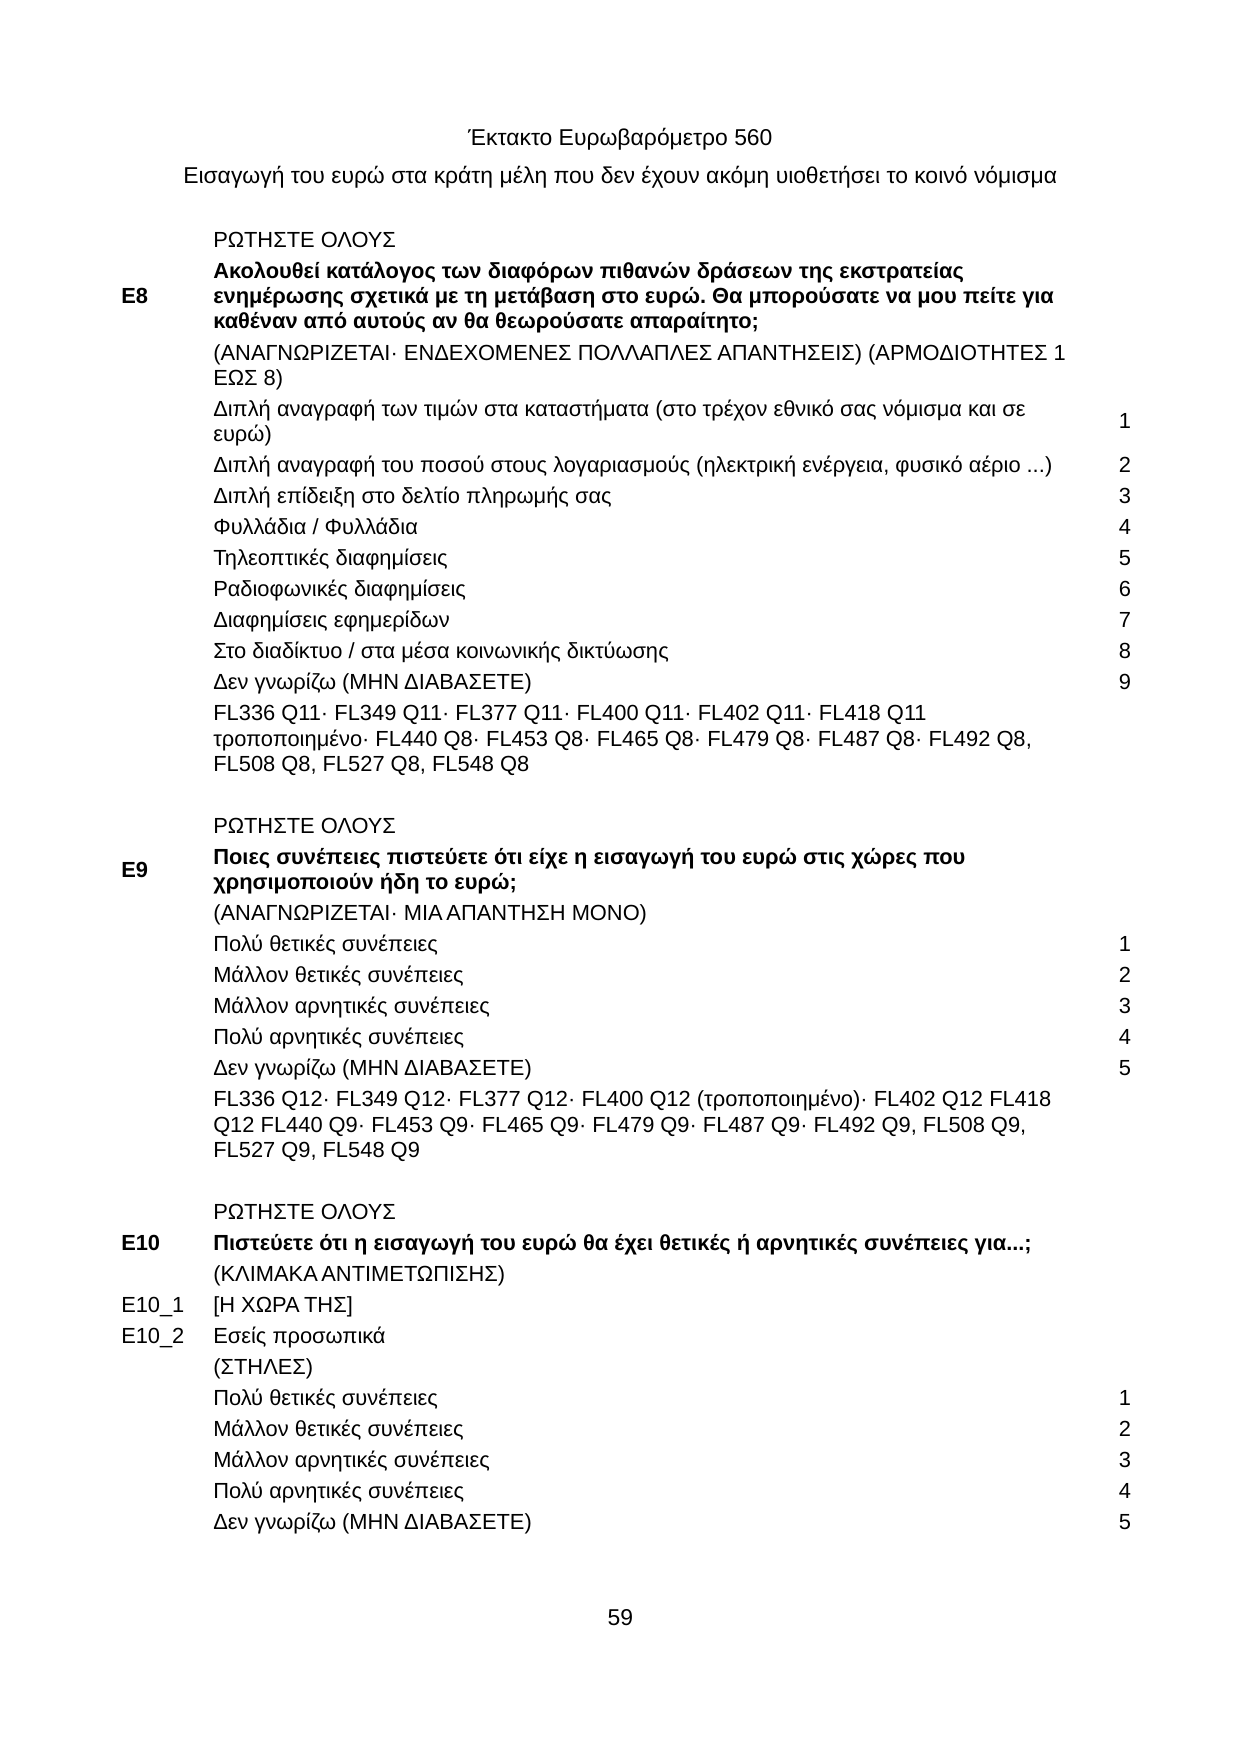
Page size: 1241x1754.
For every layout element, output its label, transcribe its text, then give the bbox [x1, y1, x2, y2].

table_cell [1080, 897, 1134, 928]
table_cell [118, 573, 210, 604]
table_cell Δεν γνωρίζω (ΜΗΝ ΔΙΑΒΑΣΕΤΕ) [210, 1506, 1080, 1537]
table_cell Ε9 [118, 841, 210, 897]
table_cell [1080, 1351, 1134, 1382]
table_cell 4 [1080, 1021, 1134, 1052]
table_cell [118, 1258, 210, 1289]
table_cell [1080, 1165, 1134, 1196]
table_cell [118, 959, 210, 990]
table_cell 4 [1080, 1475, 1134, 1506]
table_cell FL336 Q11· FL349 Q11· FL377 Q11· FL400 Q11· FL402 Q11· FL418 Q11 τροποποιημένο· FL440 Q8· FL453 Q8· FL465 Q8· FL479 Q8· FL487 Q8· FL492 Q8, FL508 Q8, FL527 Q8, FL548 Q8 [210, 698, 1080, 779]
table_cell FL336 Q12· FL349 Q12· FL377 Q12· FL400 Q12 (τροποποιημένο)· FL402 Q12 FL418 Q12 FL440 Q9· FL453 Q9· FL465 Q9· FL479 Q9· FL487 Q9· FL492 Q9, FL508 Q9, FL527 Q9, FL548 Q9 [210, 1084, 1080, 1165]
table_cell 5 [1080, 1053, 1134, 1083]
table_cell Μάλλον αρνητικές συνέπειες [210, 990, 1080, 1021]
table_cell Διπλή επίδειξη στο δελτίο πληρωμής σας [210, 480, 1080, 511]
table_cell Φυλλάδια / Φυλλάδια [210, 511, 1080, 542]
table_cell Ποιες συνέπειες πιστεύετε ότι είχε η εισαγωγή του ευρώ στις χώρες που χρησιμοποιούν ήδη το ευρώ; [210, 841, 1080, 897]
table_cell 9 [1080, 666, 1134, 697]
table_cell Πολύ αρνητικές συνέπειες [210, 1475, 1080, 1506]
table_cell [118, 1196, 210, 1227]
table_cell [1080, 1258, 1134, 1289]
table_cell ΡΩΤΗΣΤΕ ΟΛΟΥΣ [210, 810, 1080, 841]
table_cell 5 [1080, 1506, 1134, 1537]
table_cell Εσείς προσωπικά [210, 1320, 1080, 1351]
table_cell (ΣΤΗΛΕΣ) [210, 1351, 1080, 1382]
table_cell Διπλή αναγραφή του ποσού στους λογαριασμούς (ηλεκτρική ενέργεια, φυσικό αέριο ...) [210, 449, 1080, 480]
table_cell 1 [1080, 1382, 1134, 1413]
table_cell [1080, 1227, 1134, 1258]
table_cell [118, 337, 210, 393]
table_cell [118, 1053, 210, 1083]
table_cell [118, 1165, 210, 1196]
table_cell 2 [1080, 449, 1134, 480]
table_cell [118, 635, 210, 666]
table_cell 3 [1080, 1444, 1134, 1475]
table_cell Ακολουθεί κατάλογος των διαφόρων πιθανών δράσεων της εκστρατείας ενημέρωσης σχετικά με τη μετάβαση στο ευρώ. Θα μπορούσατε να μου πείτε για καθέναν από αυτούς αν θα θεωρούσατε απαραίτητο; [210, 255, 1080, 337]
table_cell [1080, 1320, 1134, 1351]
table_cell 3 [1080, 480, 1134, 511]
table_cell Πιστεύετε ότι η εισαγωγή του ευρώ θα έχει θετικές ή αρνητικές συνέπειες για...; [210, 1227, 1080, 1258]
table_cell Πολύ αρνητικές συνέπειες [210, 1021, 1080, 1052]
table_cell Πολύ θετικές συνέπειες [210, 1382, 1080, 1413]
table_cell [1080, 255, 1134, 337]
table_cell Μάλλον αρνητικές συνέπειες [210, 1444, 1080, 1475]
table_cell [118, 1351, 210, 1382]
table_cell ΡΩΤΗΣΤΕ ΟΛΟΥΣ [210, 1196, 1080, 1227]
table_cell (ΑΝΑΓΝΩΡΙΖΕΤΑΙ· ΜΙΑ ΑΠΑΝΤΗΣΗ ΜΟΝΟ) [210, 897, 1080, 928]
table_cell [210, 779, 1080, 810]
table_cell 2 [1080, 1413, 1134, 1444]
table_cell [118, 666, 210, 697]
table_cell [1080, 810, 1134, 841]
table_cell [118, 449, 210, 480]
table_cell [118, 698, 210, 779]
table_cell 4 [1080, 511, 1134, 542]
table_cell [Η ΧΩΡΑ ΤΗΣ] [210, 1289, 1080, 1320]
table_cell [118, 1506, 210, 1537]
table_cell Μάλλον θετικές συνέπειες [210, 959, 1080, 990]
table_cell (ΑΝΑΓΝΩΡΙΖΕΤΑΙ· ΕΝΔΕΧΟΜΕΝΕΣ ΠΟΛΛΑΠΛΕΣ ΑΠΑΝΤΗΣΕΙΣ) (ΑΡΜΟΔΙΟΤΗΤΕΣ 1 ΕΩΣ 8) [210, 337, 1080, 393]
table_header [1080, 224, 1134, 255]
table_cell 1 [1080, 393, 1134, 449]
table_cell 5 [1080, 542, 1134, 573]
table_cell 8 [1080, 635, 1134, 666]
table_cell Δεν γνωρίζω (ΜΗΝ ΔΙΑΒΑΣΕΤΕ) [210, 666, 1080, 697]
table_cell [118, 779, 210, 810]
table_cell [118, 810, 210, 841]
table_cell [118, 511, 210, 542]
table_cell Ραδιοφωνικές διαφημίσεις [210, 573, 1080, 604]
table_cell [118, 604, 210, 635]
table_cell [118, 1475, 210, 1506]
table_cell [1080, 337, 1134, 393]
table_cell [1080, 1196, 1134, 1227]
table_cell Στο διαδίκτυο / στα μέσα κοινωνικής δικτύωσης [210, 635, 1080, 666]
table_cell [210, 1165, 1080, 1196]
table_cell Διαφημίσεις εφημερίδων [210, 604, 1080, 635]
table_cell Τηλεοπτικές διαφημίσεις [210, 542, 1080, 573]
table_cell (ΚΛΙΜΑΚΑ ΑΝΤΙΜΕΤΩΠΙΣΗΣ) [210, 1258, 1080, 1289]
table_cell [118, 897, 210, 928]
table_cell Μάλλον θετικές συνέπειες [210, 1413, 1080, 1444]
table_cell [118, 480, 210, 511]
table_cell [118, 542, 210, 573]
table_cell [1080, 1084, 1134, 1165]
table_cell Ε10_1 [118, 1289, 210, 1320]
table_cell [118, 1413, 210, 1444]
table_cell Ε10_2 [118, 1320, 210, 1351]
table_cell 1 [1080, 928, 1134, 959]
table_cell [1080, 779, 1134, 810]
table_cell [118, 1021, 210, 1052]
table_cell [118, 393, 210, 449]
table_cell Διπλή αναγραφή των τιμών στα καταστήματα (στο τρέχον εθνικό σας νόμισμα και σε ευρώ) [210, 393, 1080, 449]
table_cell 7 [1080, 604, 1134, 635]
table_cell [1080, 698, 1134, 779]
table_cell [118, 1444, 210, 1475]
table_cell 2 [1080, 959, 1134, 990]
table_header ΡΩΤΗΣΤΕ ΟΛΟΥΣ [210, 224, 1080, 255]
table_header [118, 224, 210, 255]
table_cell Ε8 [118, 255, 210, 337]
table_cell Ε10 [118, 1227, 210, 1258]
table_cell [1080, 1289, 1134, 1320]
table_cell [118, 928, 210, 959]
table_cell Δεν γνωρίζω (ΜΗΝ ΔΙΑΒΑΣΕΤΕ) [210, 1053, 1080, 1083]
table_cell [118, 1084, 210, 1165]
table_cell [118, 1382, 210, 1413]
table_cell 6 [1080, 573, 1134, 604]
table_cell Πολύ θετικές συνέπειες [210, 928, 1080, 959]
table_cell [1080, 841, 1134, 897]
table_cell 3 [1080, 990, 1134, 1021]
table_cell [118, 990, 210, 1021]
